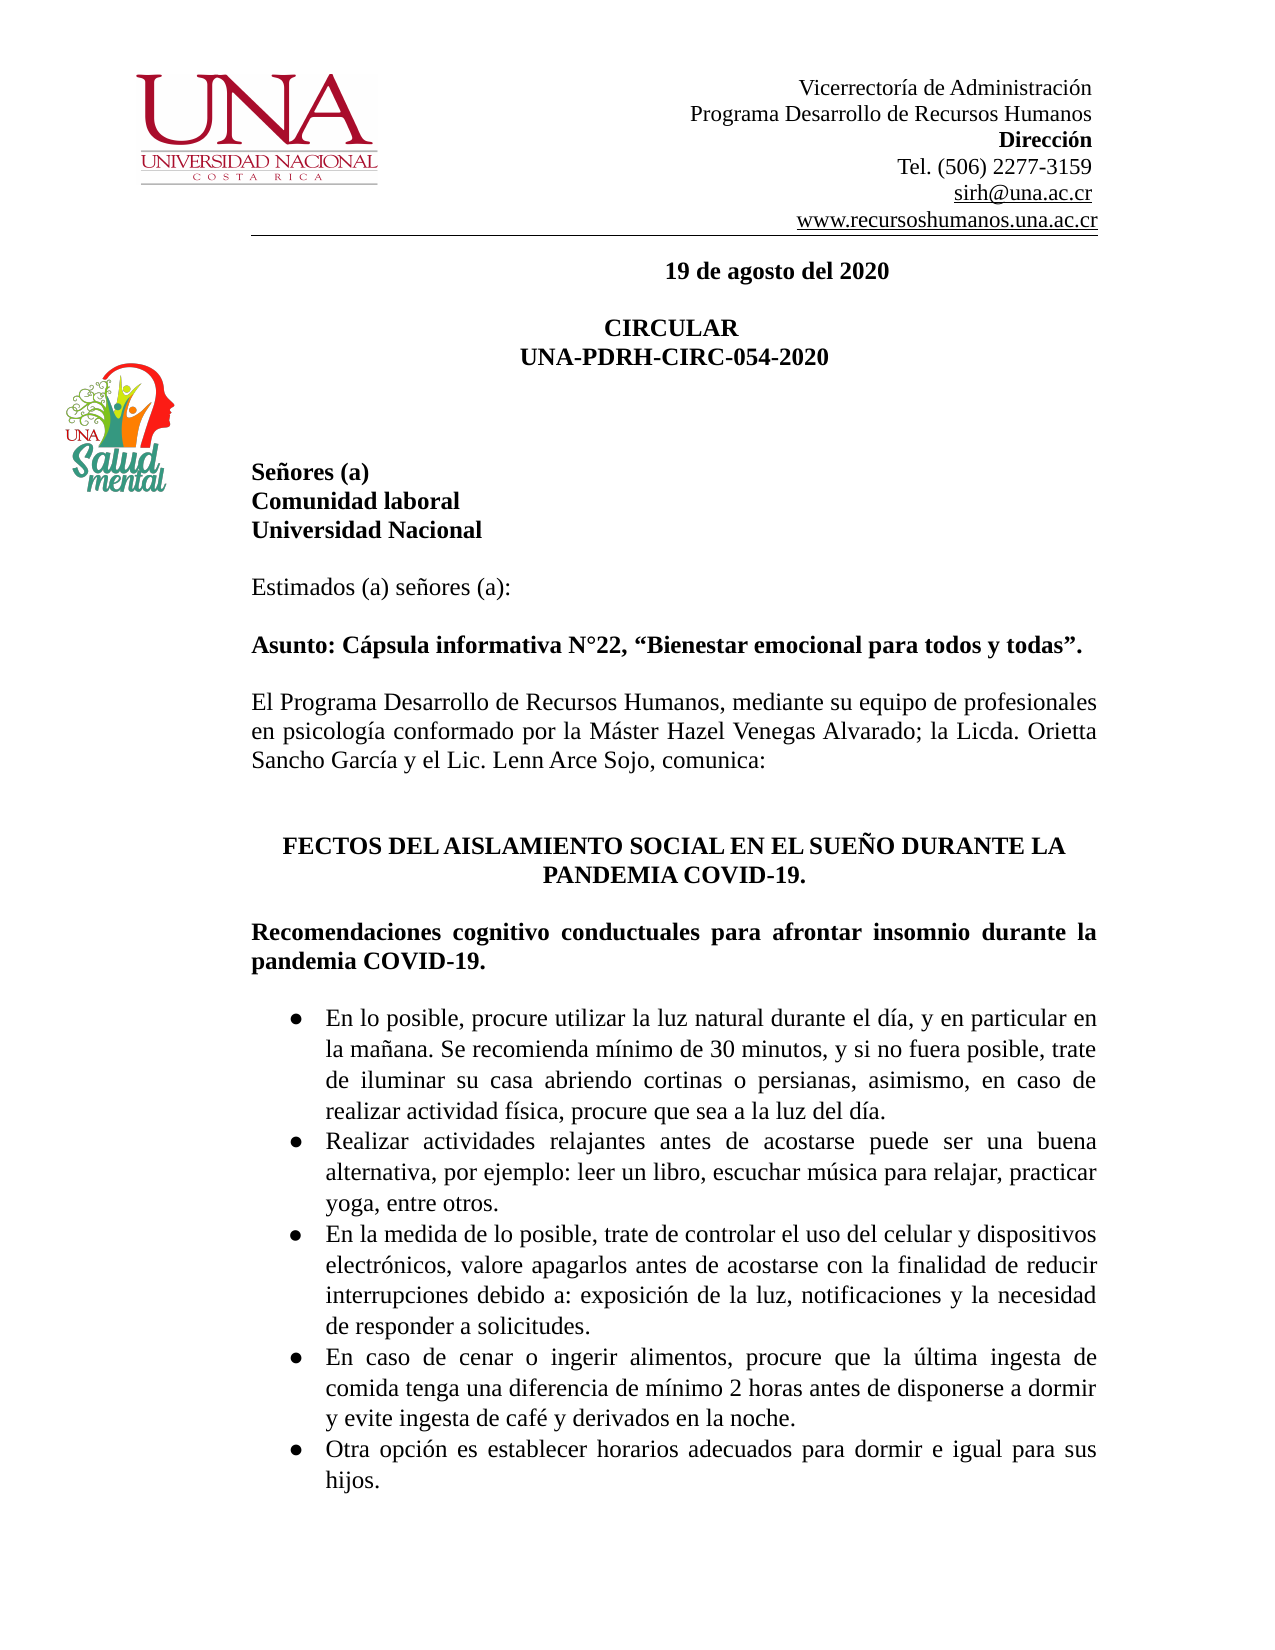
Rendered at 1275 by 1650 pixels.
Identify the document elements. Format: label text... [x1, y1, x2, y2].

list En lo posible, procure utilizar la luz natural durante el día, y en particular en la mañana. Se recomienda mínimo de 30 minutos, y si no fuera posible, trate de iluminar su casa abriendo cortinas o persianas, asimismo, en caso de realizar actividad física, procure que sea a la luz del día. [288, 1003, 1098, 1124]
text Asunto: Cápsula informativa N°22, “Bienestar emocional para todos y todas”. [251, 630, 1098, 658]
list Realizar actividades relajantes antes de acostarse puede ser una buena alternativa, por ejemplo: leer un libro, escuchar música para relajar, practicar yoga, entre otros. [288, 1126, 1098, 1217]
text Comunidad laboral [251, 486, 1098, 515]
text Universidad Nacional [251, 515, 1098, 543]
text El Programa Desarrollo de Recursos Humanos, mediante su equipo de profesionales en psicología conformado por la Máster Hazel Venegas Alvarado; la Licda. Orietta Sancho García y el Lic. Lenn Arce Sojo, comunica: [251, 687, 1098, 773]
text Señores (a) [251, 457, 1098, 486]
list En caso de cenar o ingerir alimentos, procure que la última ingesta de comida tenga una diferencia de mínimo 2 horas antes de disponerse a dormir y evite ingesta de café y derivados en la noche. [288, 1342, 1098, 1432]
text Recomendaciones cognitivo conductuales para afrontar insomnio durante la pandemia COVID-19. [251, 917, 1098, 975]
text PANDEMIA COVID-19. [251, 860, 1098, 888]
text 19 de agosto del 2020 [251, 256, 1098, 285]
list Otra opción es establecer horarios adecuados para dormir e igual para sus hijos. [288, 1434, 1098, 1493]
text CIRCULAR [251, 313, 1098, 342]
text FECTOS DEL AISLAMIENTO SOCIAL EN EL SUEÑO DURANTE LA [251, 831, 1098, 860]
list En la medida de lo posible, trate de controlar el uso del celular y dispositivos electrónicos, valore apagarlos antes de acostarse con la finalidad de reducir interrupciones debido a: exposición de la luz, notificaciones y la necesidad de responder a solicitudes. [288, 1219, 1098, 1340]
text UNA-PDRH-CIRC-054-2020 [251, 342, 1098, 371]
text Estimados (a) señores (a): [251, 572, 1098, 601]
